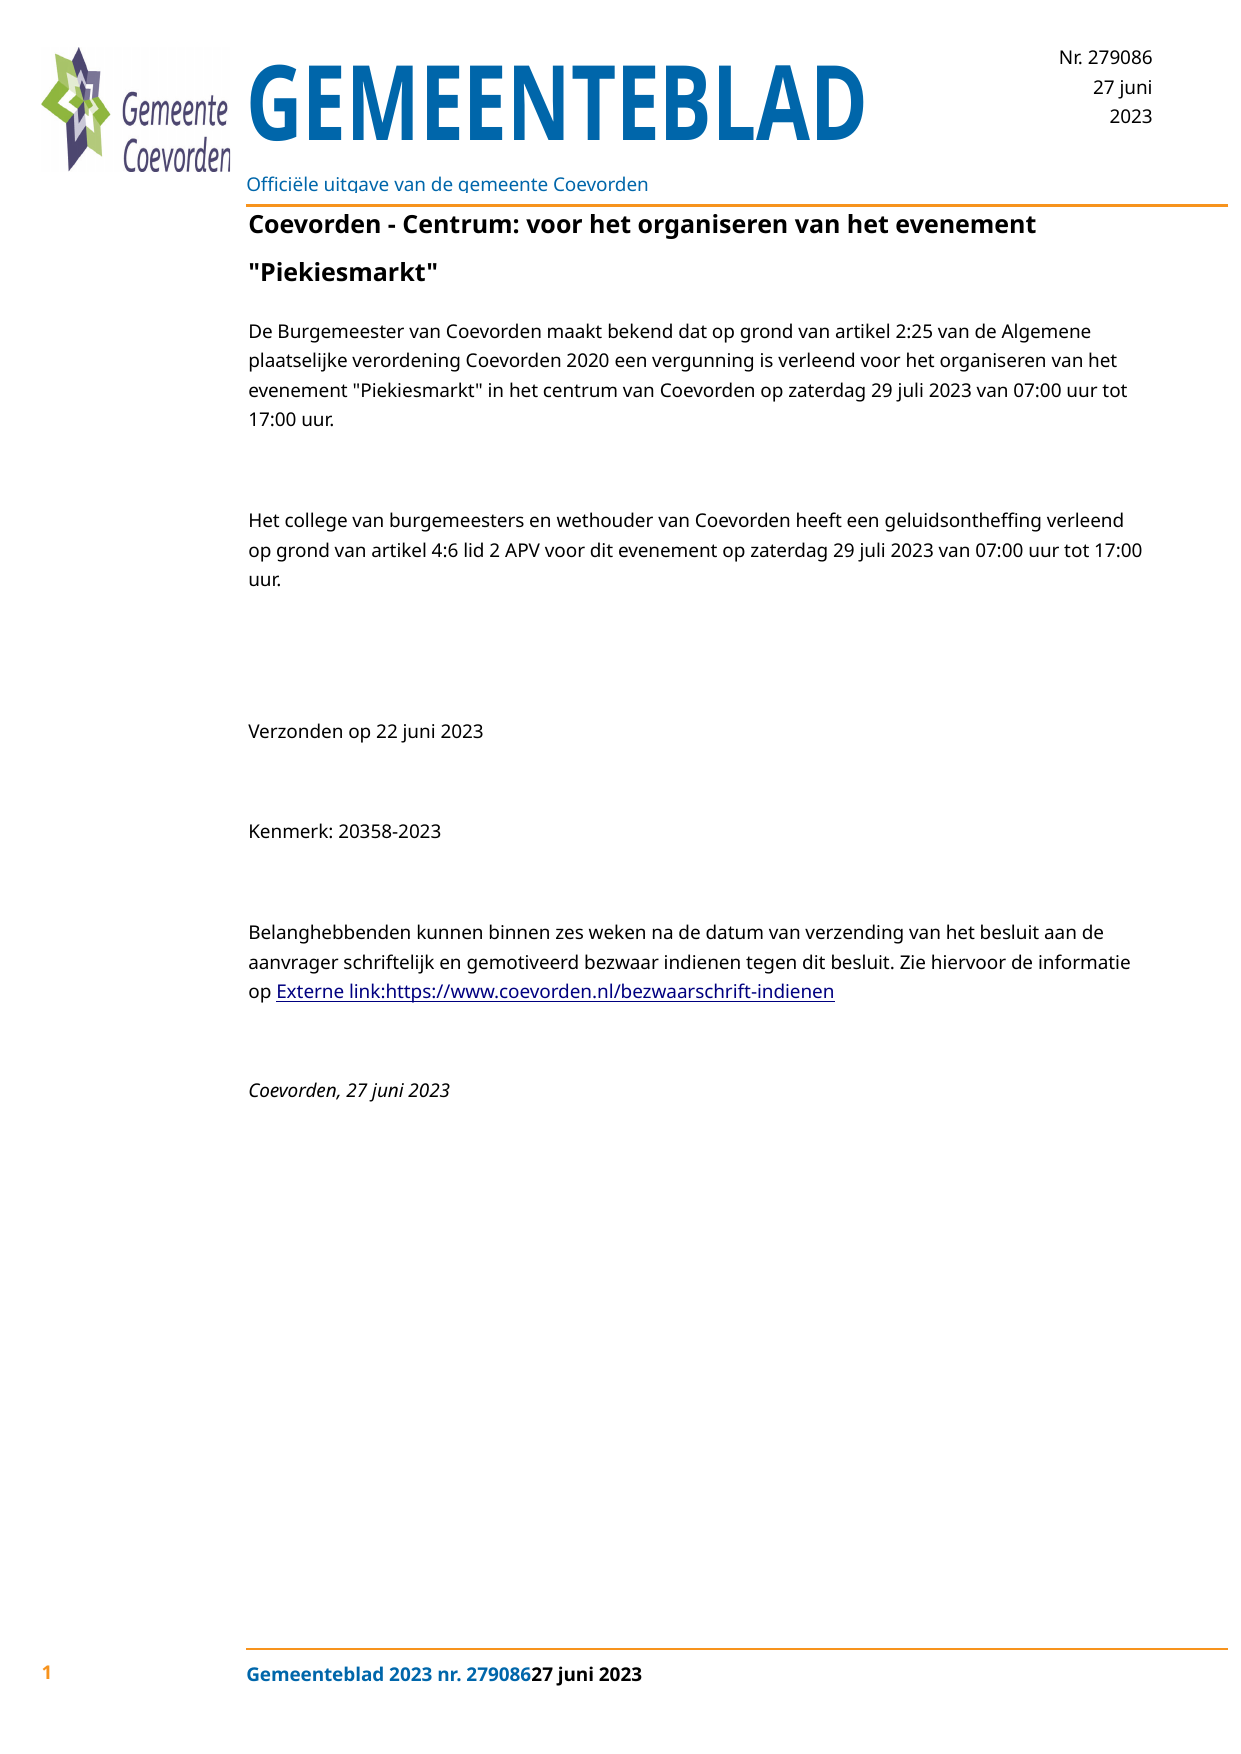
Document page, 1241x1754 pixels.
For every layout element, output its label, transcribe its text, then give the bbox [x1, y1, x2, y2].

text Coevorden, 27 juni 2023 [248, 1077, 1152, 1103]
text Coevorden - Centrum: voor het organiseren van het evenement "Piekiesmarkt" [248, 207, 1152, 288]
text Kenmerk: 20358-2023 [248, 819, 1152, 844]
text Verzonden op 22 juni 2023 [248, 718, 1152, 744]
text Het college van burgemeesters en wethouder van Coevorden heeft een geluidsontheffing verleend op grond van artikel 4:6 lid 2 APV voor dit evenement op zaterdag 29 juli 2023 van 07:00 uur tot 17:00 uur. [248, 507, 1152, 592]
text De Burgemeester van Coevorden maakt bekend dat op grond van artikel 2:25 van de Algemene plaatselijke verordening Coevorden 2020 een vergunning is verleend voor het organiseren van het evenement "Piekiesmarkt" in het centrum van Coevorden op zaterdag 29 juli 2023 van 07:00 uur tot 17:00 uur. [248, 318, 1152, 432]
text Belanghebbenden kunnen binnen zes weken na de datum van verzending van het besluit aan de aanvrager schriftelijk en gemotiveerd bezwaar indienen tegen dit besluit. Zie hiervoor de informatie op Externe link:https://www.coevorden.nl/bezwaarschrift-indienen [248, 919, 1152, 1004]
picture [41, 47, 231, 172]
